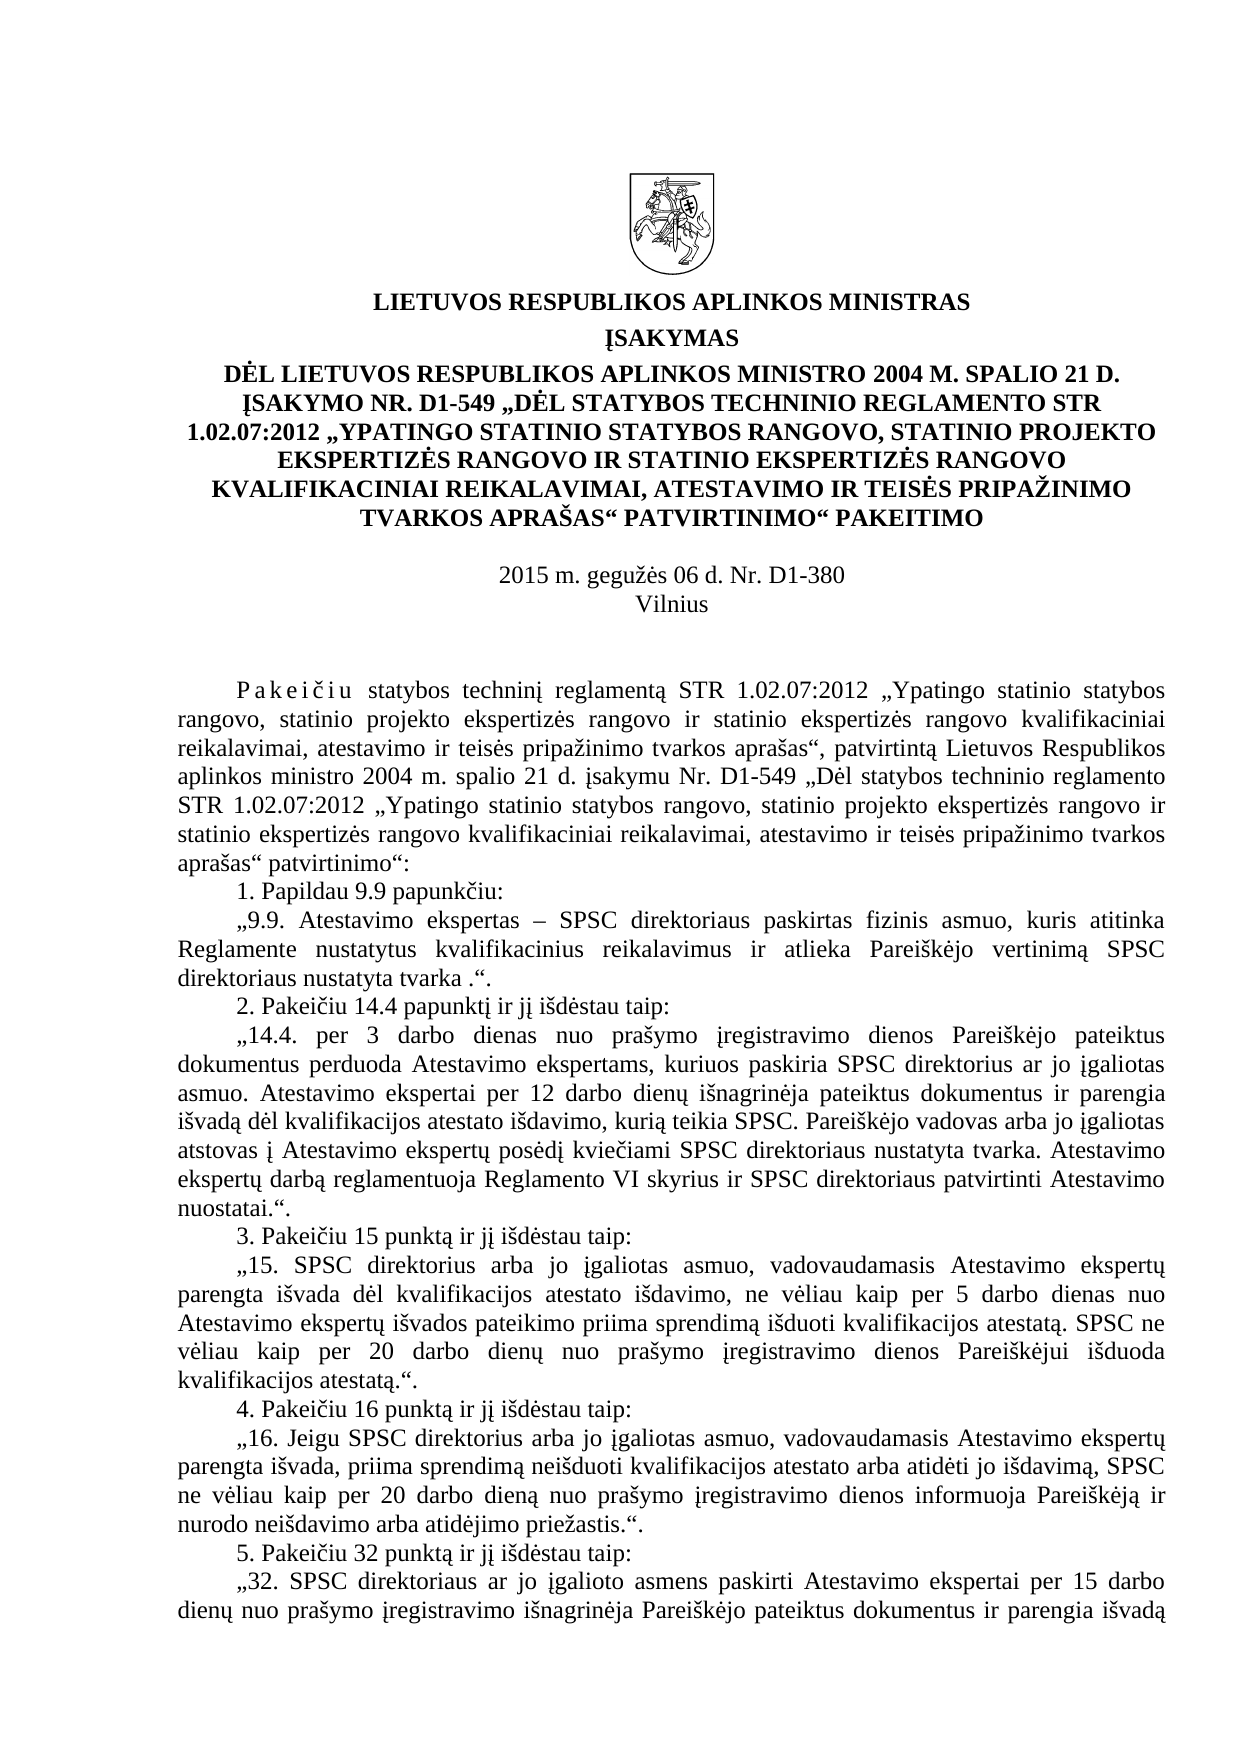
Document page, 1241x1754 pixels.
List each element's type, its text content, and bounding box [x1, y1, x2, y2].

text 2. Pakeičiu 14.4 papunktį ir jį išdėstau taip: [177, 991, 1166, 1020]
text „15. SPSC direktorius arba jo įgaliotas asmuo, vadovaudamasis Atestavimo ekspertų parengta išvada dėl kvalifikacijos atestato išdavimo, ne vėliau kaip per 5 darbo dienas nuo Atestavimo ekspertų išvados pateikimo priima sprendimą išduoti kvalifikacijos atestatą. SPSC ne vėliau kaip per 20 darbo dienų nuo prašymo įregistravimo dienos Pareiškėjui išduoda kvalifikacijos atestatą.“. [177, 1250, 1166, 1394]
text Pakeičiu statybos techninį reglamentą STR 1.02.07:2012 „Ypatingo statinio statybos rangovo, statinio projekto ekspertizės rangovo ir statinio ekspertizės rangovo kvalifikaciniai reikalavimai, atestavimo ir teisės pripažinimo tvarkos aprašas“, patvirtintą Lietuvos Respublikos aplinkos ministro 2004 m. spalio 21 d. įsakymu Nr. D1-549 „Dėl statybos techninio reglamento STR 1.02.07:2012 „Ypatingo statinio statybos rangovo, statinio projekto ekspertizės rangovo ir statinio ekspertizės rangovo kvalifikaciniai reikalavimai, atestavimo ir teisės pripažinimo tvarkos aprašas“ patvirtinimo“: [177, 675, 1166, 876]
text 1. Papildau 9.9 papunkčiu: [177, 876, 1166, 905]
text 3. Pakeičiu 15 punktą ir jį išdėstau taip: [177, 1221, 1166, 1250]
text 5. Pakeičiu 32 punktą ir jį išdėstau taip: [177, 1538, 1166, 1566]
text „14.4. per 3 darbo dienas nuo prašymo įregistravimo dienos Pareiškėjo pateiktus dokumentus perduoda Atestavimo ekspertams, kuriuos paskiria SPSC direktorius ar jo įgaliotas asmuo. Atestavimo ekspertai per 12 darbo dienų išnagrinėja pateiktus dokumentus ir parengia išvadą dėl kvalifikacijos atestato išdavimo, kurią teikia SPSC. Pareiškėjo vadovas arba jo įgaliotas atstovas į Atestavimo ekspertų posėdį kviečiami SPSC direktoriaus nustatyta tvarka. Atestavimo ekspertų darbą reglamentuoja Reglamento VI skyrius ir SPSC direktoriaus patvirtinti Atestavimo nuostatai.“. [177, 1020, 1166, 1221]
text 2015 m. gegužės 06 d. Nr. D1-380 [177, 561, 1166, 589]
text „16. Jeigu SPSC direktorius arba jo įgaliotas asmuo, vadovaudamasis Atestavimo ekspertų parengta išvada, priima sprendimą neišduoti kvalifikacijos atestato arba atidėti jo išdavimą, SPSC ne vėliau kaip per 20 darbo dieną nuo prašymo įregistravimo dienos informuoja Pareiškėją ir nurodo neišdavimo arba atidėjimo priežastis.“. [177, 1423, 1166, 1538]
text Vilnius [177, 589, 1166, 647]
text ĮSAKYMAS [177, 323, 1166, 352]
text „32. SPSC direktoriaus ar jo įgalioto asmens paskirti Atestavimo ekspertai per 15 darbo dienų nuo prašymo įregistravimo išnagrinėja Pareiškėjo pateiktus dokumentus ir parengia išvadą [177, 1566, 1166, 1624]
text DĖL LIETUVOS RESPUBLIKOS APLINKOS MINISTRO 2004 M. SPALIO 21 D. ĮSAKYMO nR. D1-549 „DĖL STATYBOS TECHNINIO REGLAMENTO STR 1.02.07:2012 „YPATINGO STATINIO STATYBOS RANGOVO, STATINIO PROJEKTO EKSPERTIZĖS RANGOVO IR STATINIO EKSPERTIZĖS RANGOVO KVALIFIKACINIAI REIKALAVIMAI, ATESTAVIMO IR TEISĖS PRIPAŽINIMO TVARKOS APRAŠAS“ PATVIRTINIMO“ PAKEITIMO [177, 359, 1166, 532]
text 4. Pakeičiu 16 punktą ir jį išdėstau taip: [177, 1394, 1166, 1423]
text LIETUVOS RESPUBLIKOS APLINKOS MINISTRAS [177, 287, 1166, 316]
text „9.9. Atestavimo ekspertas – SPSC direktoriaus paskirtas fizinis asmuo, kuris atitinka Reglamente nustatytus kvalifikacinius reikalavimus ir atlieka Pareiškėjo vertinimą SPSC direktoriaus nustatyta tvarka .“. [177, 905, 1166, 991]
